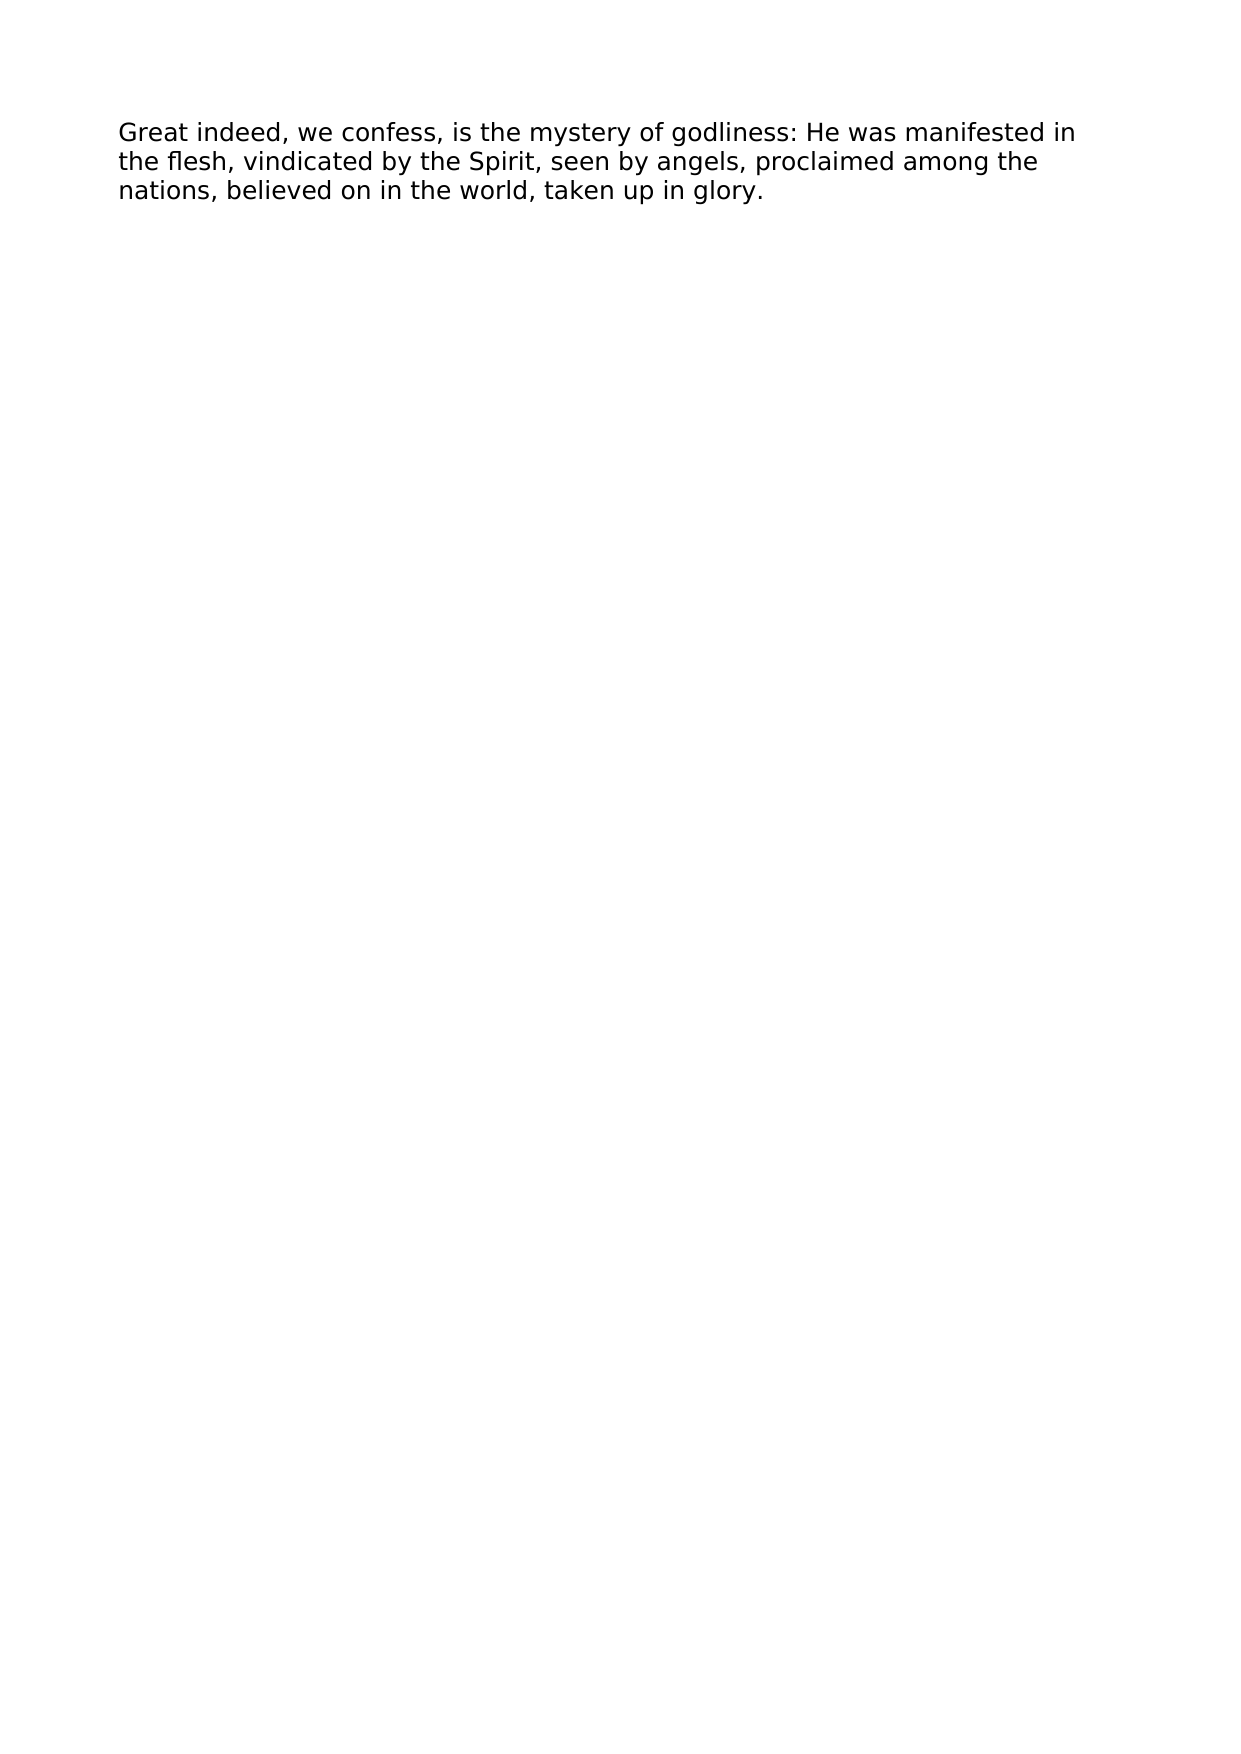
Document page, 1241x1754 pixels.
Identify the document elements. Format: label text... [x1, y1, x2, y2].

text Great indeed, we confess, is the mystery of godliness: He was manifested in the flesh, vindicated by the Spirit, seen by angels, proclaimed among the nations, believed on in the world, taken up in glory. [118, 118, 1122, 206]
